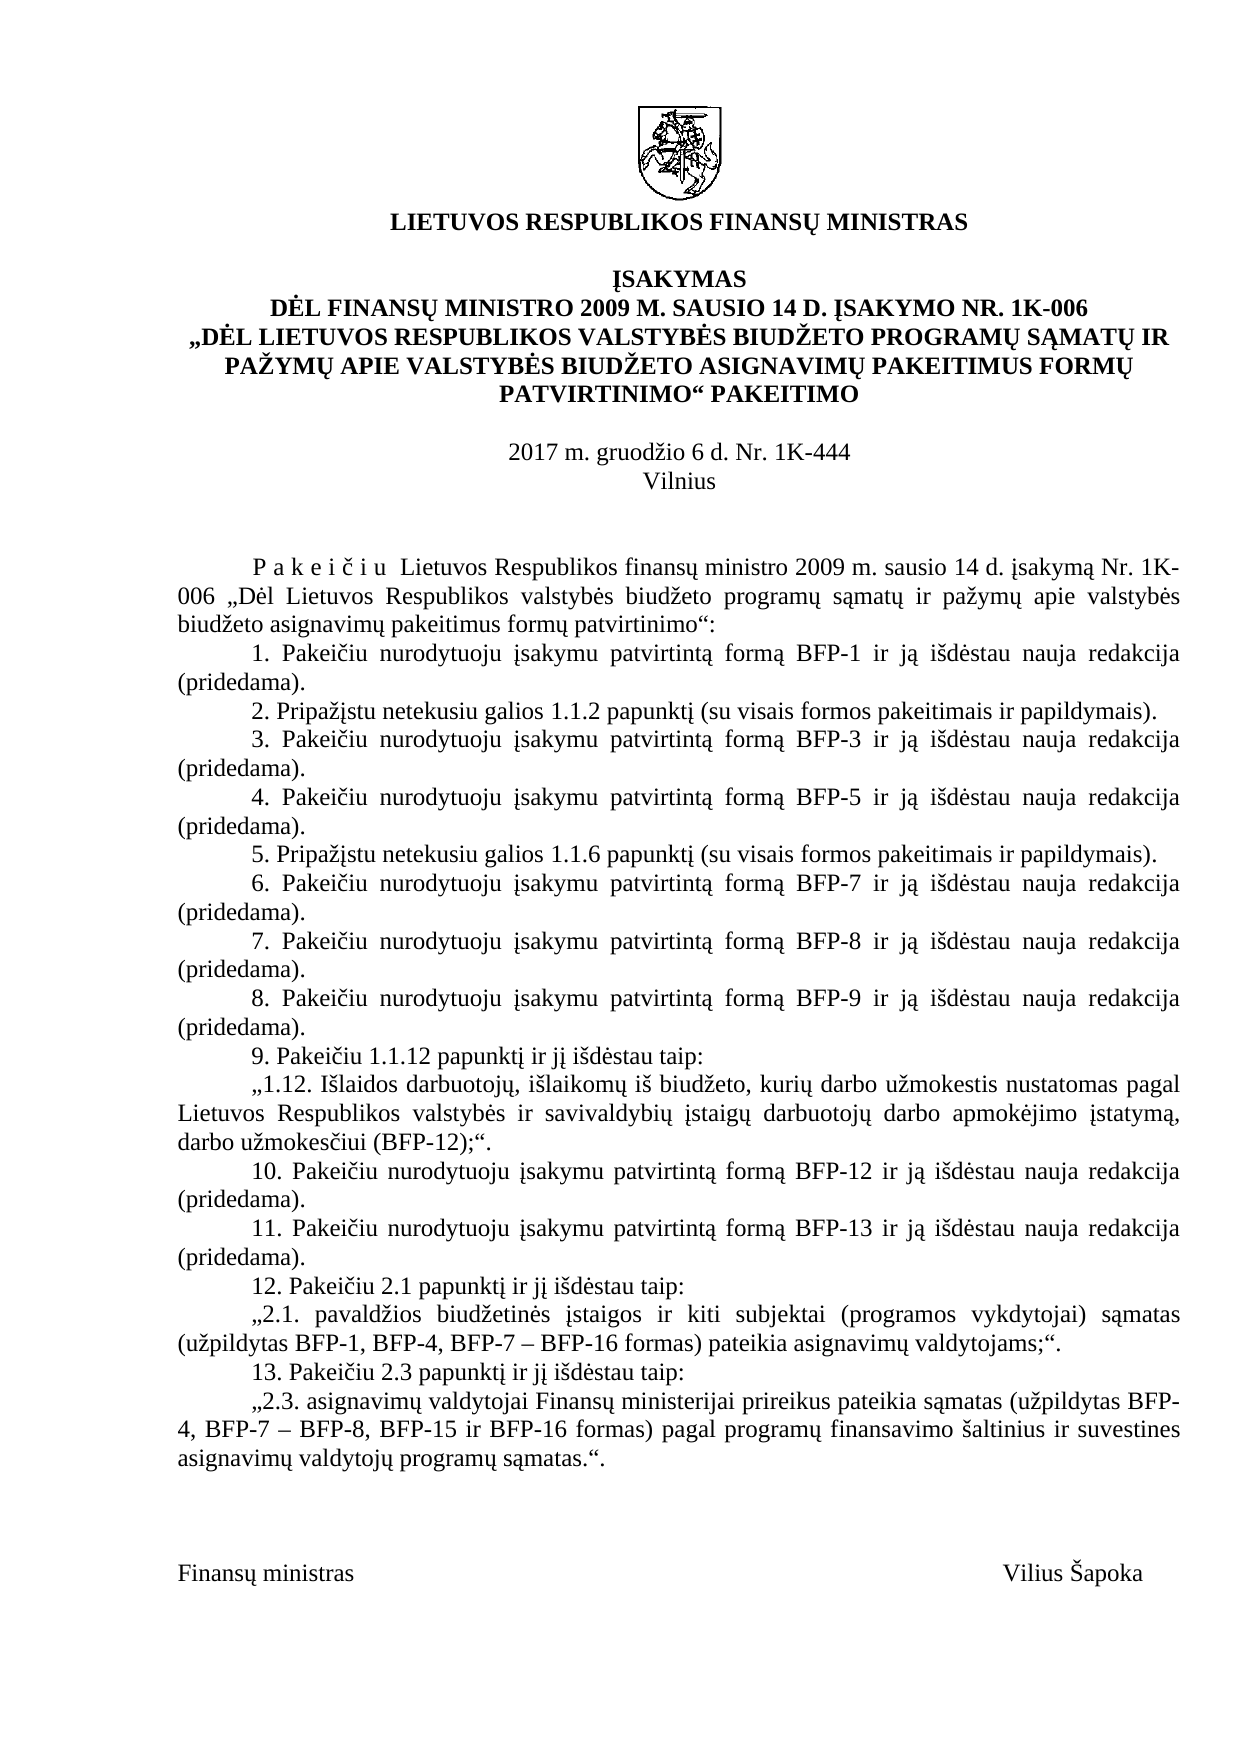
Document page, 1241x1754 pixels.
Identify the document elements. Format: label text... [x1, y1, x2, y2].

text 7. Pakeičiu nurodytuoju įsakymu patvirtintą formą BFP-8 ir ją išdėstau nauja redakcija (pridedama). [177, 926, 1181, 983]
text „2.3. asignavimų valdytojai Finansų ministerijai prireikus pateikia sąmatas (užpildytas BFP-4, BFP-7 – BFP-8, BFP-15 ir BFP-16 formas) pagal programų finansavimo šaltinius ir suvestines asignavimų valdytojų programų sąmatas.“. [177, 1386, 1181, 1472]
text P a k e i č i u Lietuvos Respublikos finansų ministro 2009 m. sausio 14 d. įsakymą Nr. 1K-006 „Dėl Lietuvos Respublikos valstybės biudžeto programų sąmatų ir pažymų apie valstybės biudžeto asignavimų pakeitimus formų patvirtinimo“: [177, 552, 1181, 638]
text 4. Pakeičiu nurodytuoju įsakymu patvirtintą formą BFP-5 ir ją išdėstau nauja redakcija (pridedama). [177, 782, 1181, 839]
text 10. Pakeičiu nurodytuoju įsakymu patvirtintą formą BFP-12 ir ją išdėstau nauja redakcija (pridedama). [177, 1156, 1181, 1213]
text „2.1. pavaldžios biudžetinės įstaigos ir kiti subjektai (programos vykdytojai) sąmatas (užpildytas BFP-1, BFP-4, BFP-7 – BFP-16 formas) pateikia asignavimų valdytojams;“. [177, 1299, 1181, 1357]
text DĖL FINANSŲ MINISTRO 2009 M. SAUSIO 14 D. ĮSAKYMO NR. 1K-006 [177, 293, 1181, 322]
text 13. Pakeičiu 2.3 papunktį ir jį išdėstau taip: [177, 1357, 1181, 1386]
text 1. Pakeičiu nurodytuoju įsakymu patvirtintą formą BFP-1 ir ją išdėstau nauja redakcija (pridedama). [177, 638, 1181, 696]
text „1.12. Išlaidos darbuotojų, išlaikomų iš biudžeto, kurių darbo užmokestis nustatomas pagal Lietuvos Respublikos valstybės ir savivaldybių įstaigų darbuotojų darbo apmokėjimo įstatymą, darbo užmokesčiui (BFP-12);“. [177, 1069, 1181, 1156]
text 2017 m. gruodžio 6 d. Nr. 1K-444 [177, 437, 1181, 466]
text „DĖL LIETUVOS RESPUBLIKOS VALSTYBĖS BIUDŽETO PROGRAMŲ SĄMATŲ IR PAŽYMŲ APIE VALSTYBĖS BIUDŽETO ASIGNAVIMŲ PAKEITIMUS FORMŲ PATVIRTINIMO“ PAKEITIMO [177, 322, 1181, 408]
text 9. Pakeičiu 1.1.12 papunktį ir jį išdėstau taip: [177, 1041, 1181, 1069]
text 5. Pripažįstu netekusiu galios 1.1.6 papunktį (su visais formos pakeitimais ir papildymais). [177, 839, 1181, 868]
text LIETUVOS RESPUBLIKOS FINANSŲ MINISTRAS [177, 207, 1181, 236]
text ĮSAKYMAS [177, 264, 1181, 293]
text 8. Pakeičiu nurodytuoju įsakymu patvirtintą formą BFP-9 ir ją išdėstau nauja redakcija (pridedama). [177, 983, 1181, 1041]
text 12. Pakeičiu 2.1 papunktį ir jį išdėstau taip: [177, 1271, 1181, 1299]
text 3. Pakeičiu nurodytuoju įsakymu patvirtintą formą BFP-3 ir ją išdėstau nauja redakcija (pridedama). [177, 724, 1181, 782]
text 2. Pripažįstu netekusiu galios 1.1.2 papunktį (su visais formos pakeitimais ir papildymais). [177, 696, 1181, 724]
text Finansų ministras Vilius Šapoka [177, 1558, 1181, 1587]
text Vilnius [177, 466, 1181, 494]
text 6. Pakeičiu nurodytuoju įsakymu patvirtintą formą BFP-7 ir ją išdėstau nauja redakcija (pridedama). [177, 868, 1181, 926]
text 11. Pakeičiu nurodytuoju įsakymu patvirtintą formą BFP-13 ir ją išdėstau nauja redakcija (pridedama). [177, 1213, 1181, 1271]
